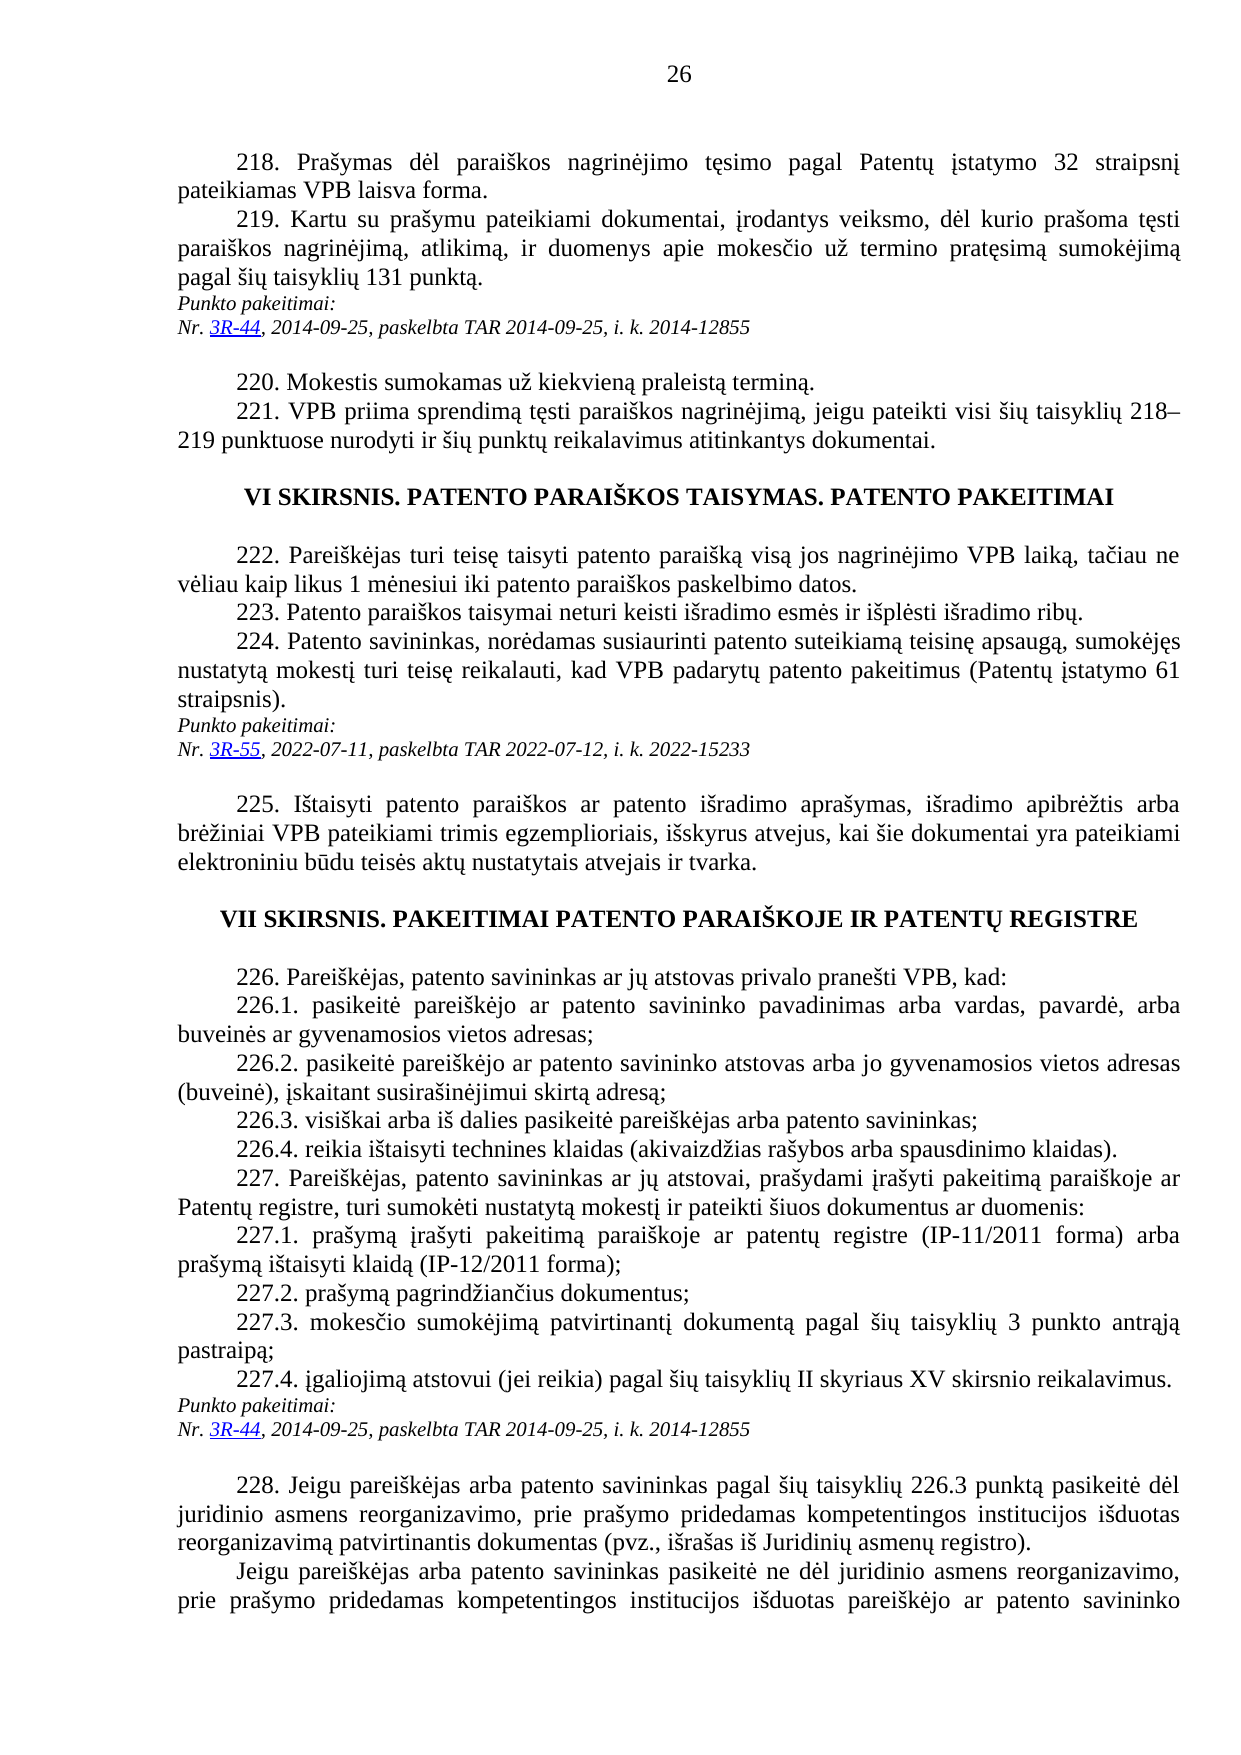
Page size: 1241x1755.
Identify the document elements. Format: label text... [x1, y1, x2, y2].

text Punkto pakeitimai: [177, 712, 1181, 737]
text 227.3. mokesčio sumokėjimą patvirtinantį dokumentą pagal šių taisyklių 3 punkto antrąją pastraipą; [177, 1307, 1181, 1364]
text Nr. 3R-44, 2014-09-25, paskelbta TAR 2014-09-25, i. k. 2014-12855 [177, 315, 1181, 339]
text 222. Pareiškėjas turi teisę taisyti patento paraišką visą jos nagrinėjimo VPB laiką, tačiau ne vėliau kaip likus 1 mėnesiui iki patento paraiškos paskelbimo datos. [177, 540, 1181, 597]
text 227.4. įgaliojimą atstovui (jei reikia) pagal šių taisyklių II skyriaus XV skirsnio reikalavimus. [177, 1364, 1181, 1393]
text 226.3. visiškai arba iš dalies pasikeitė pareiškėjas arba patento savininkas; [177, 1106, 1181, 1134]
text 226. Pareiškėjas, patento savininkas ar jų atstovas privalo pranešti VPB, kad: [177, 962, 1181, 991]
text 218. Prašymas dėl paraiškos nagrinėjimo tęsimo pagal Patentų įstatymo 32 straipsnį pateikiamas VPB laisva forma. [177, 147, 1181, 204]
text 223. Patento paraiškos taisymai neturi keisti išradimo esmės ir išplėsti išradimo ribų. [177, 597, 1181, 626]
text 228. Jeigu pareiškėjas arba patento savininkas pagal šių taisyklių 226.3 punktą pasikeitė dėl juridinio asmens reorganizavimo, prie prašymo pridedamas kompetentingos institucijos išduotas reorganizavimą patvirtinantis dokumentas (pvz., išrašas iš Juridinių asmenų registro). [177, 1470, 1181, 1556]
text 219. Kartu su prašymu pateikiami dokumentai, įrodantys veiksmo, dėl kurio prašoma tęsti paraiškos nagrinėjimą, atlikimą, ir duomenys apie mokesčio už termino pratęsimą sumokėjimą pagal šių taisyklių 131 punktą. [177, 204, 1181, 291]
text VI SKIRSNIS. PATENTO PARAIŠKOS TAISYMAS. PATENTO PAKEITIMAI [177, 482, 1181, 511]
text 224. Patento savininkas, norėdamas susiaurinti patento suteikiamą teisinę apsaugą, sumokėjęs nustatytą mokestį turi teisę reikalauti, kad VPB padarytų patento pakeitimus (Patentų įstatymo 61 straipsnis). [177, 626, 1181, 712]
text Nr. 3R-55, 2022-07-11, paskelbta TAR 2022-07-12, i. k. 2022-15233 [177, 737, 1181, 761]
text 226.1. pasikeitė pareiškėjo ar patento savininko pavadinimas arba vardas, pavardė, arba buveinės ar gyvenamosios vietos adresas; [177, 991, 1181, 1048]
text Nr. 3R-44, 2014-09-25, paskelbta TAR 2014-09-25, i. k. 2014-12855 [177, 1417, 1181, 1441]
text Punkto pakeitimai: [177, 291, 1181, 315]
text VII SKIRSNIS. PAKEITIMAI PATENTO PARAIŠKOJE IR PATENTŲ REGISTRE [177, 904, 1181, 933]
text 226.2. pasikeitė pareiškėjo ar patento savininko atstovas arba jo gyvenamosios vietos adresas (buveinė), įskaitant susirašinėjimui skirtą adresą; [177, 1048, 1181, 1106]
text 227.2. prašymą pagrindžiančius dokumentus; [177, 1278, 1181, 1307]
text 225. Ištaisyti patento paraiškos ar patento išradimo aprašymas, išradimo apibrėžtis arba brėžiniai VPB pateikiami trimis egzemplioriais, išskyrus atvejus, kai šie dokumentai yra pateikiami elektroniniu būdu teisės aktų nustatytais atvejais ir tvarka. [177, 789, 1181, 876]
text 220. Mokestis sumokamas už kiekvieną praleistą terminą. [177, 367, 1181, 396]
text Punkto pakeitimai: [177, 1393, 1181, 1417]
text 227. Pareiškėjas, patento savininkas ar jų atstovai, prašydami įrašyti pakeitimą paraiškoje ar Patentų registre, turi sumokėti nustatytą mokestį ir pateikti šiuos dokumentus ar duomenis: [177, 1163, 1181, 1221]
text 221. VPB priima sprendimą tęsti paraiškos nagrinėjimą, jeigu pateikti visi šių taisyklių 218–219 punktuose nurodyti ir šių punktų reikalavimus atitinkantys dokumentai. [177, 396, 1181, 454]
text 227.1. prašymą įrašyti pakeitimą paraiškoje ar patentų registre (IP-11/2011 forma) arba prašymą ištaisyti klaidą (IP-12/2011 forma); [177, 1221, 1181, 1278]
text Jeigu pareiškėjas arba patento savininkas pasikeitė ne dėl juridinio asmens reorganizavimo, prie prašymo pridedamas kompetentingos institucijos išduotas pareiškėjo ar patento savininko [177, 1556, 1181, 1614]
text 226.4. reikia ištaisyti technines klaidas (akivaizdžias rašybos arba spausdinimo klaidas). [177, 1134, 1181, 1163]
